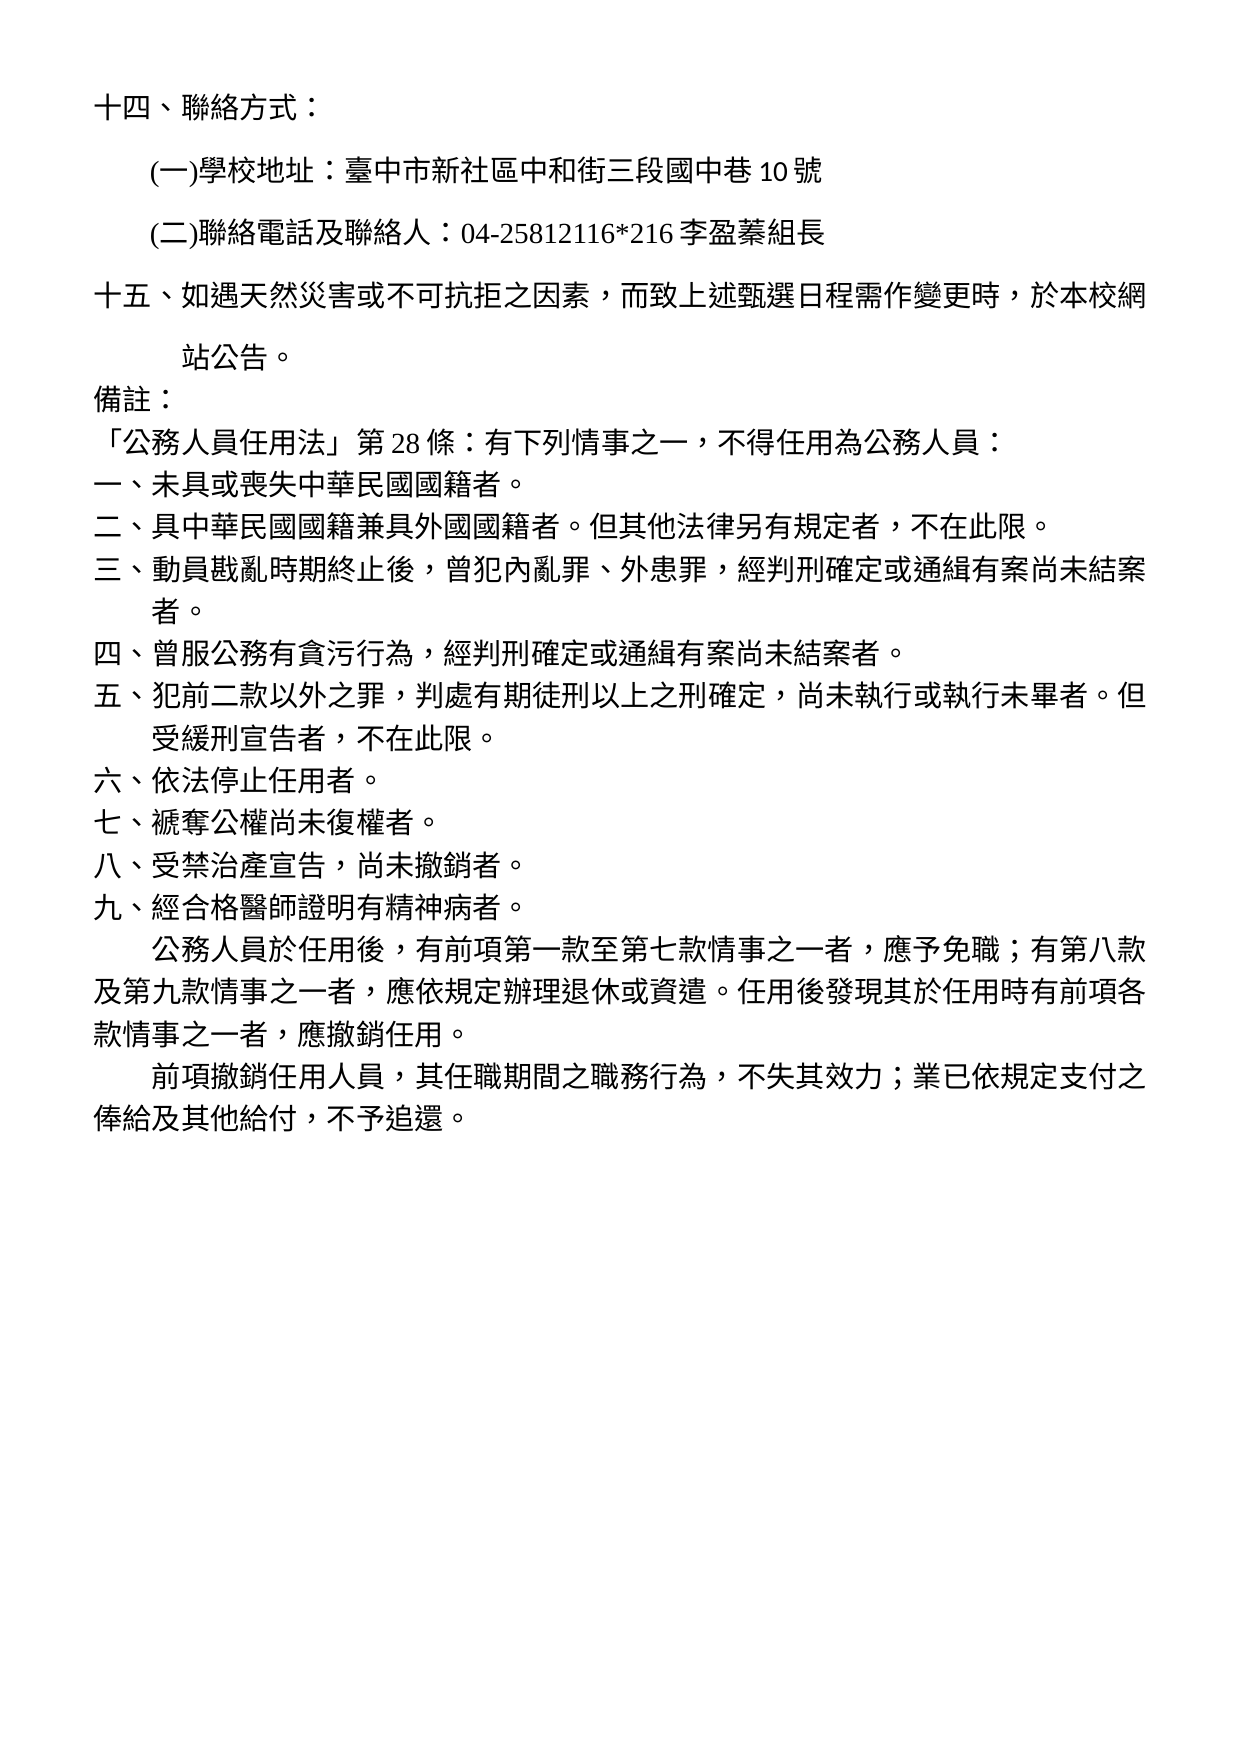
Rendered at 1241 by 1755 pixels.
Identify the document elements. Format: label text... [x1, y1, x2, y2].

text 「公務人員任用法」第28條：有下列情事之一，不得任用為公務人員： [93, 419, 1147, 462]
text 備註： [93, 377, 1147, 419]
text 公務人員於任用後，有前項第一款至第七款情事之一者，應予免職；有第八款及第九款情事之一者，應依規定辦理退休或資遣。任用後發現其於任用時有前項各款情事之一者，應撤銷任用。 [93, 927, 1147, 1054]
text 十五、如遇天然災害或不可抗拒之因素，而致上述甄選日程需作變更時，於本校網站公告。 [93, 252, 1147, 377]
text 八、受禁治產宣告，尚未撤銷者。 [93, 842, 1147, 884]
text (一)學校地址：臺中市新社區中和街三段國中巷10號 [74, 127, 1147, 189]
text 前項撤銷任用人員，其任職期間之職務行為，不失其效力；業已依規定支付之俸給及其他給付，不予追還。 [93, 1054, 1147, 1138]
text 四、曾服公務有貪污行為，經判刑確定或通緝有案尚未結案者。 [93, 631, 1147, 673]
text 二、具中華民國國籍兼具外國國籍者。但其他法律另有規定者，不在此限。 [93, 504, 1147, 546]
text 一、未具或喪失中華民國國籍者。 [93, 462, 1147, 504]
text 七、褫奪公權尚未復權者。 [93, 800, 1147, 842]
text 三、動員戡亂時期終止後，曾犯內亂罪、外患罪，經判刑確定或通緝有案尚未結案者。 [93, 546, 1147, 631]
text 六、依法停止任用者。 [93, 758, 1147, 800]
text (二)聯絡電話及聯絡人：04-25812116*216李盈蓁組長 [74, 189, 1147, 252]
text 五、犯前二款以外之罪，判處有期徒刑以上之刑確定，尚未執行或執行未畢者。但受緩刑宣告者，不在此限。 [93, 673, 1147, 758]
text 十四、聯絡方式： [93, 64, 1147, 127]
text 九、經合格醫師證明有精神病者。 [93, 884, 1147, 927]
